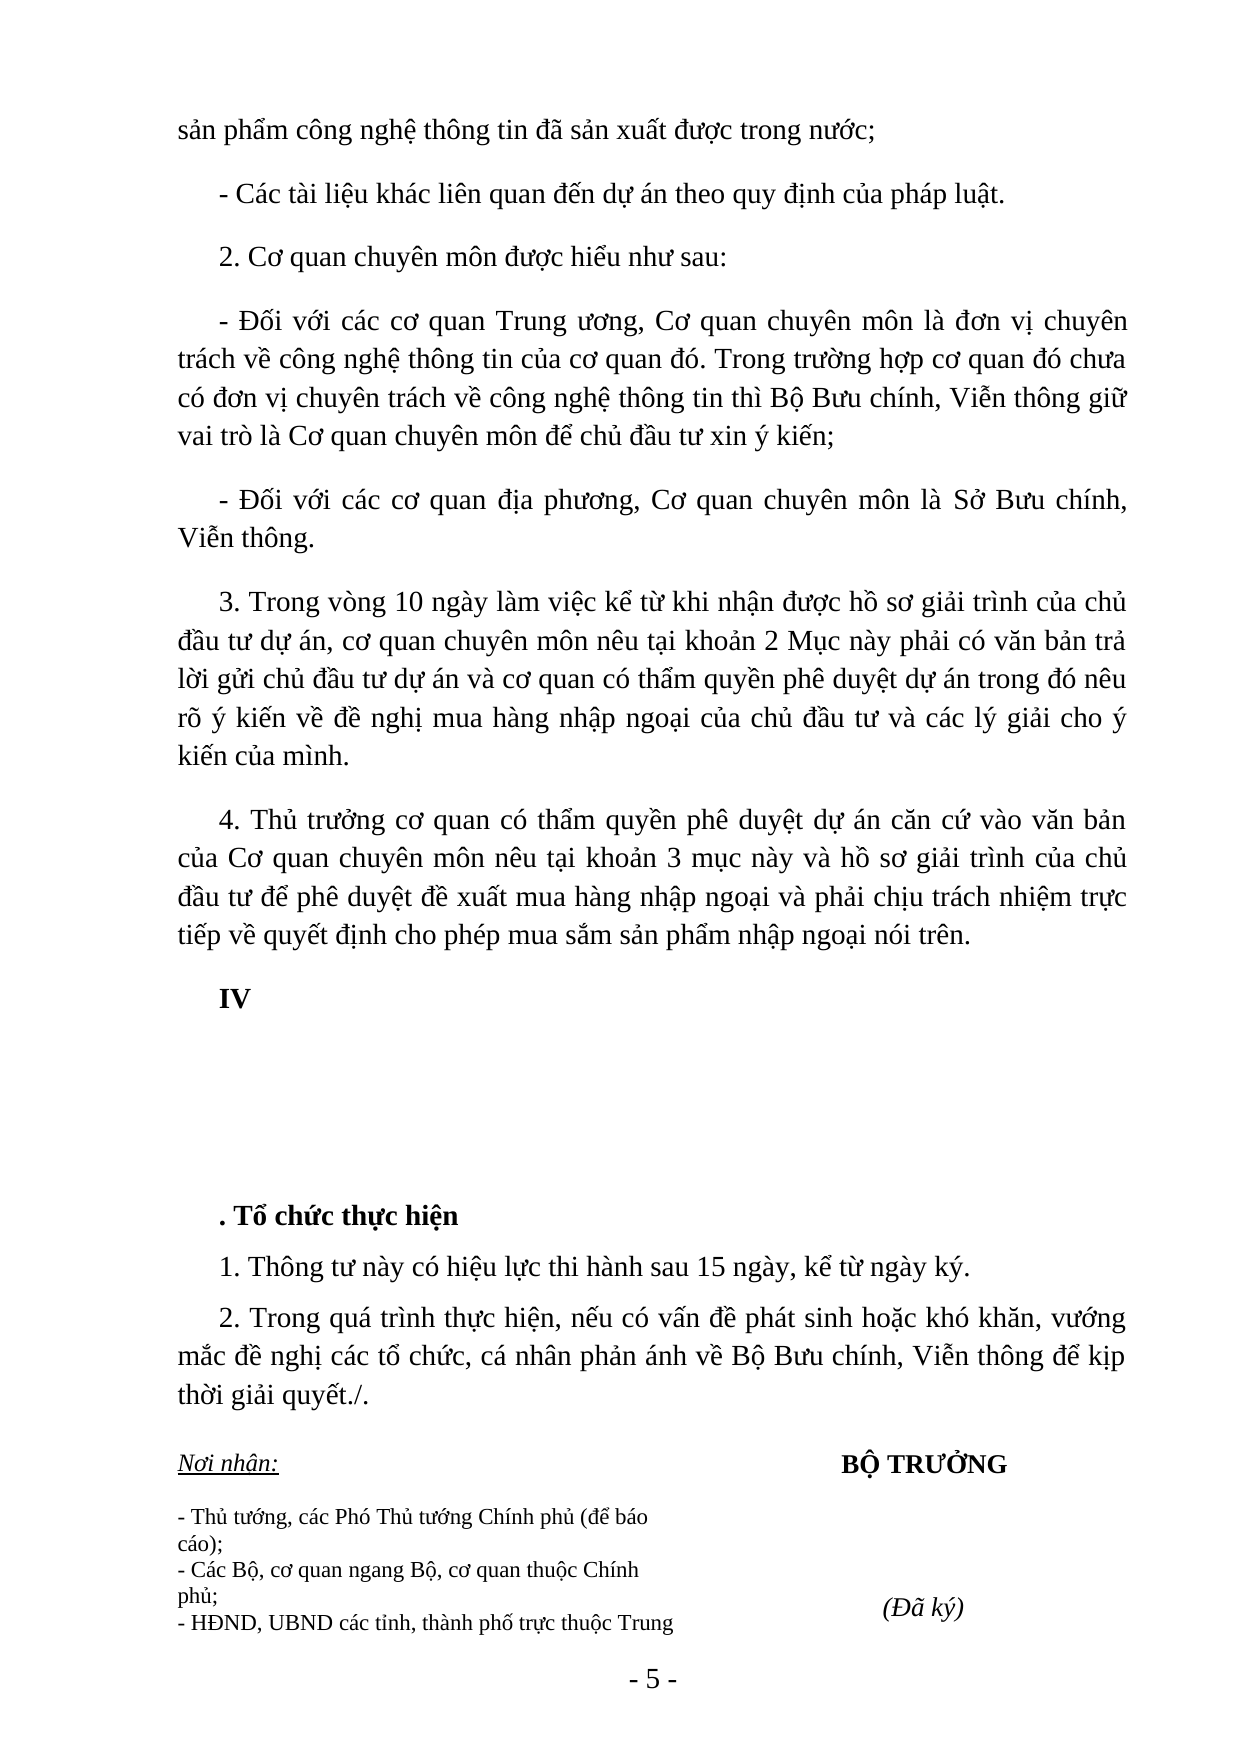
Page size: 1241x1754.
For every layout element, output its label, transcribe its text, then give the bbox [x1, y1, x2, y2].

text - Các tài liệu khác liên quan đến dự án theo quy định của pháp luật. [177, 176, 1128, 209]
text 3. Trong vòng 10 ngày làm việc kể từ khi nhận được hồ sơ giải trình của chủ đầu tư dự án, cơ quan chuyên môn nêu tại khoản 2 Mục này phải có văn bản trả lời gửi chủ đầu tư dự án và cơ quan có thẩm quyền phê duyệt dự án trong đó nêu rõ ý kiến về đề nghị mua hàng nhập ngoại của chủ đầu tư và các lý giải cho ý kiến của mình. [177, 584, 1128, 772]
text 2. Cơ quan chuyên môn được hiểu như sau: [177, 239, 1128, 273]
table_header BỘ TRƯỞNG (Đã k‎ý) [692, 1448, 1116, 1635]
text sản phẩm công nghệ thông tin đã sản xuất được trong nước; [177, 112, 1128, 146]
text . Tổ chức thực hiện [177, 1198, 1128, 1231]
text - Đối với các cơ quan địa phương, Cơ quan chuyên môn là Sở Bưu chính, Viễn thông. [177, 482, 1128, 554]
text 4. Thủ trưởng cơ quan có thẩm quyền phê duyệt dự án căn cứ vào văn bản của Cơ quan chuyên môn nêu tại khoản 3 mục này và hồ sơ giải trình của chủ đầu tư để phê duyệt đề xuất mua hàng nhập ngoại và phải chịu trách nhiệm trực tiếp về quyết định cho phép mua sắm sản phẩm nhập ngoại nói trên. [177, 802, 1128, 951]
text 1. Thông tư này có hiệu lực thi hành sau 15 ngày, kể từ ngày ký. [177, 1249, 1128, 1282]
text 2. Trong quá trình thực hiện, nếu có vấn đề phát sinh hoặc khó khăn, vướng mắc đề nghị các tổ chức, cá nhân phản ánh về Bộ Bưu chính, Viễn thông để kịp thời giải quyết./. [177, 1300, 1128, 1410]
text IV [177, 981, 1128, 1014]
table_header Nơi nhận: - Thủ tướng, các Phó Thủ tướng Chính phủ (để báo cáo); - Các Bộ, cơ quan ngang Bộ, cơ quan thuộc Chính phủ; - HĐND, UBND các tỉnh, thành phố trực thuộc Trung [166, 1448, 692, 1635]
text - Đối với các cơ quan Trung ương, Cơ quan chuyên môn là đơn vị chuyên trách về công nghệ thông tin của cơ quan đó. Trong trường hợp cơ quan đó chưa có đơn vị chuyên trách về công nghệ thông tin thì Bộ Bưu chính, Viễn thông giữ vai trò là Cơ quan chuyên môn để chủ đầu tư xin ý kiến; [177, 303, 1128, 452]
